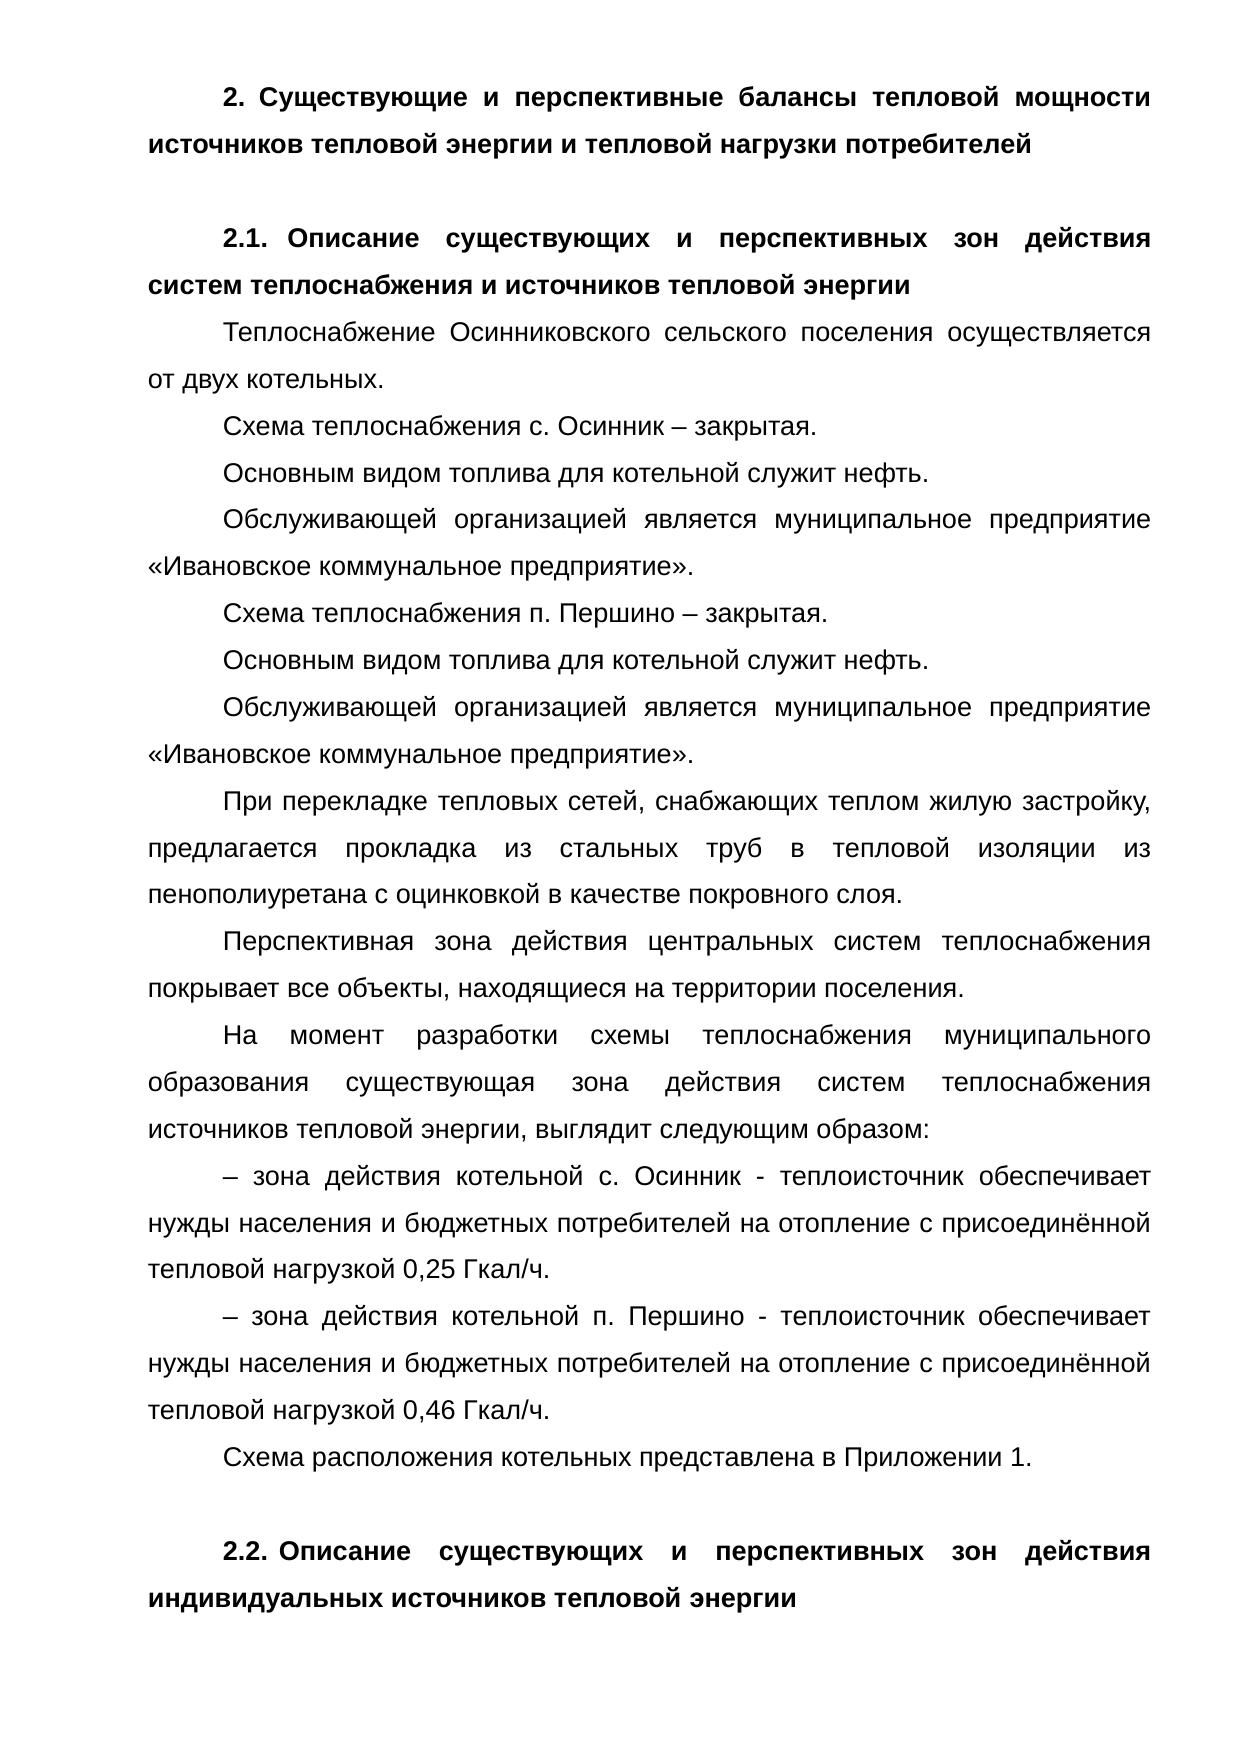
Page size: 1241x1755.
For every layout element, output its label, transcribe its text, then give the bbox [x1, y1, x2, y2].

text Схема теплоснабжения п. Першино – закрытая. [148, 597, 1152, 628]
text Обслуживающей организацией является муниципальное предприятие «Ивановское коммунальное предприятие». [148, 503, 1152, 582]
text При перекладке тепловых сетей, снабжающих теплом жилую застройку, предлагается прокладка из стальных труб в тепловой изоляции из пенополиуретана с оцинковкой в качестве покровного слоя. [148, 785, 1152, 910]
text Перспективная зона действия центральных систем теплоснабжения покрывает все объекты, находящиеся на территории поселения. [148, 925, 1152, 1003]
list Описание существующих и перспективных зон действия индивидуальных источников тепловой энергии [148, 1535, 1152, 1613]
text Основным видом топлива для котельной служит нефть. [148, 644, 1152, 675]
text Обслуживающей организацией является муниципальное предприятие «Ивановское коммунальное предприятие». [148, 691, 1152, 769]
list Существующие и перспективные балансы тепловой мощности источников тепловой энергии и тепловой нагрузки потребителей [148, 81, 1152, 159]
text – зона действия котельной п. Першино - теплоисточник обеспечивает нужды населения и бюджетных потребителей на отопление с присоединённой тепловой нагрузкой 0,46 Гкал/ч. [148, 1300, 1152, 1425]
text – зона действия котельной с. Осинник - теплоисточник обеспечивает нужды населения и бюджетных потребителей на отопление с присоединённой тепловой нагрузкой 0,25 Гкал/ч. [148, 1160, 1152, 1285]
text Теплоснабжение Осинниковского сельского поселения осуществляется от двух котельных. [148, 316, 1152, 394]
list Описание существующих и перспективных зон действия систем теплоснабжения и источников тепловой энергии [148, 222, 1152, 300]
text На момент разработки схемы теплоснабжения муниципального образования существующая зона действия систем теплоснабжения источников тепловой энергии, выглядит следующим образом: [148, 1019, 1152, 1144]
text Основным видом топлива для котельной служит нефть. [148, 457, 1152, 488]
text Схема расположения котельных представлена в Приложении 1. [148, 1441, 1152, 1472]
text Схема теплоснабжения с. Осинник – закрытая. [148, 410, 1152, 441]
